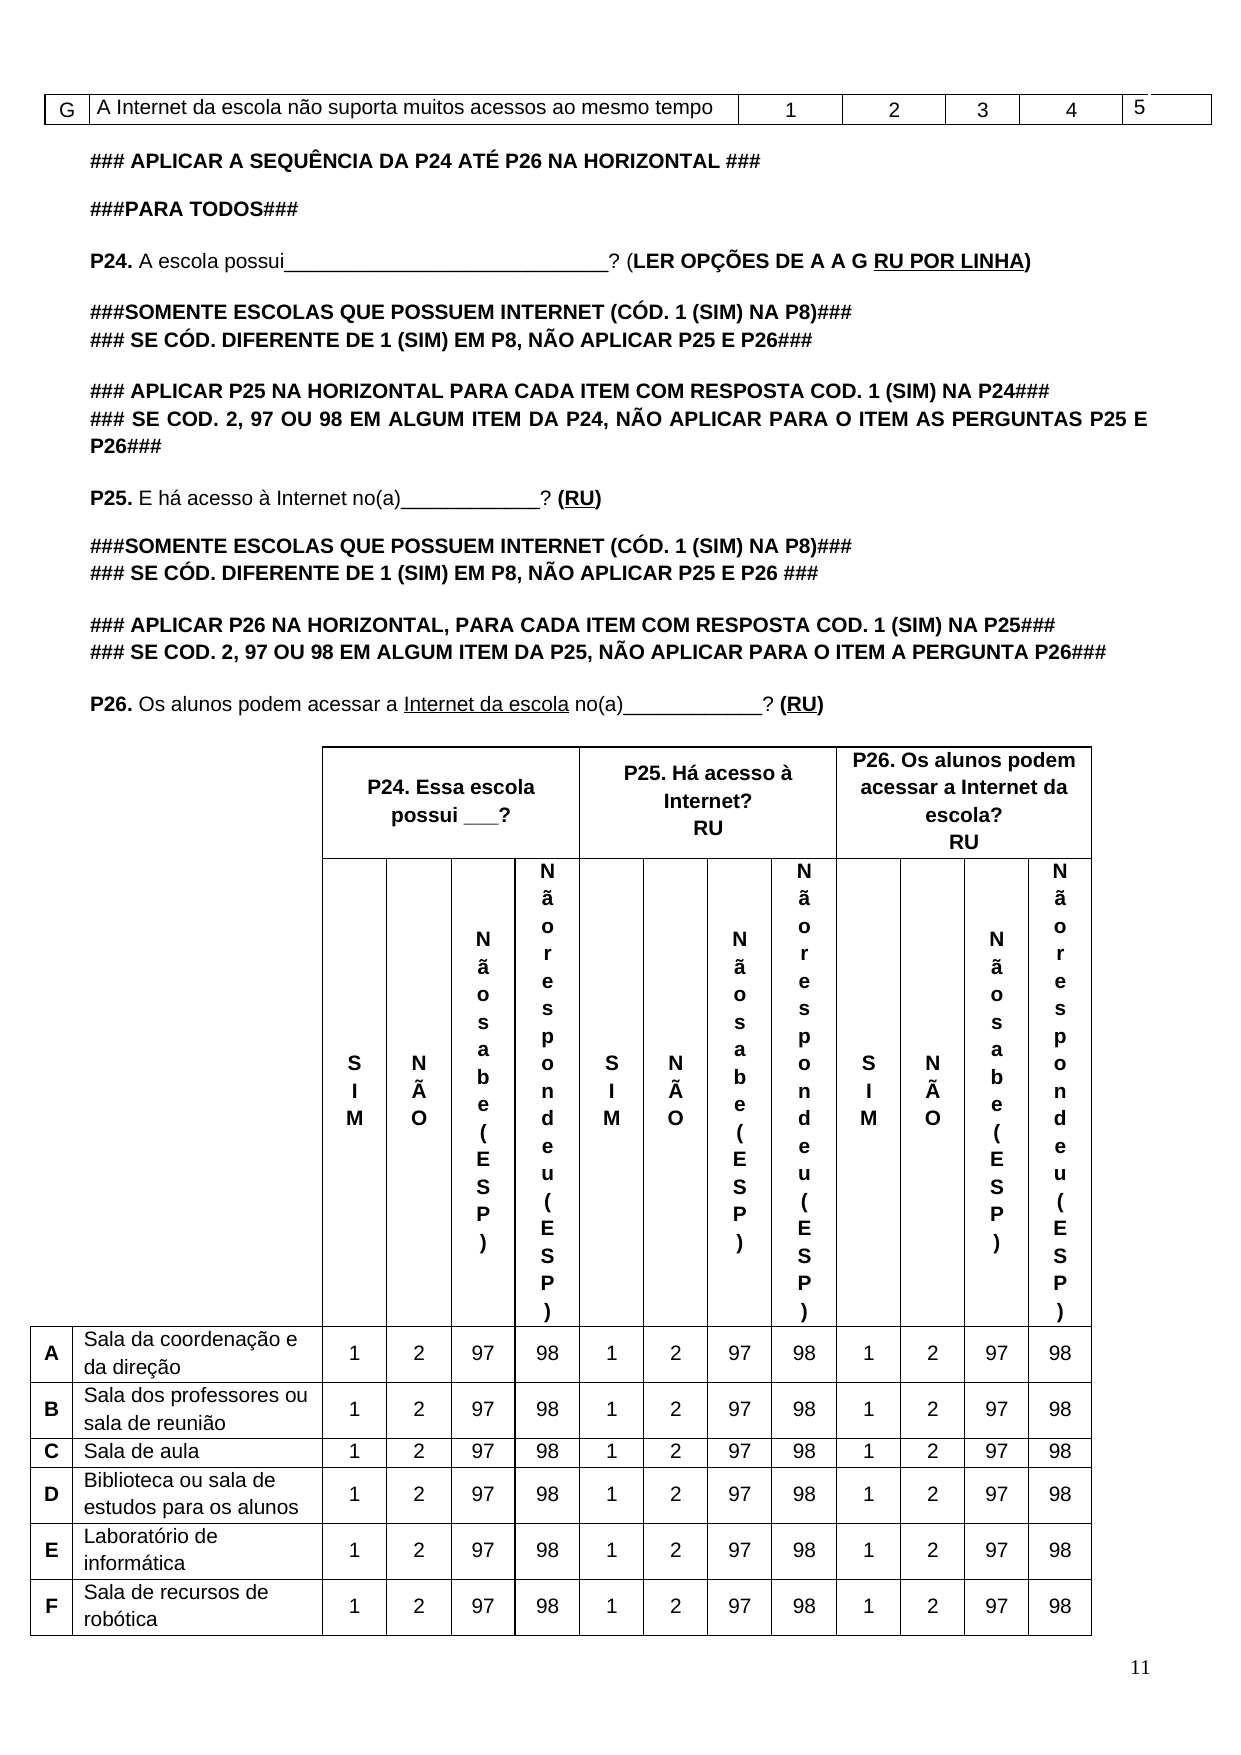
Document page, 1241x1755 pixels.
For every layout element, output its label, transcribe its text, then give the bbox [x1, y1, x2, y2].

table_cell 1 [323, 1383, 386, 1438]
text ### SE COD. 2, 97 OU 98 EM ALGUM ITEM DA P25, NÃO APLICAR PARA O ITEM A PERGUNTA P26### [90, 640, 1151, 664]
table_cell 1 [739, 95, 842, 124]
table_cell 1 [323, 1580, 386, 1635]
table_cell 97 [452, 1439, 514, 1467]
table_cell 1 [323, 1327, 386, 1382]
table_cell Sala dos professores ou sala de reunião [73, 1383, 322, 1438]
table_header [31, 746, 322, 1326]
table_cell 98 [1029, 1580, 1091, 1635]
table_cell 1 [580, 1383, 643, 1438]
table_cell Biblioteca ou sala de estudos para os alunos [73, 1468, 322, 1523]
table_cell 97 [965, 1468, 1028, 1523]
table_cell Não respondeu (ESP) [1029, 859, 1091, 1326]
table_cell 97 [708, 1383, 771, 1438]
table_cell NÃO [644, 859, 707, 1326]
table_cell D [31, 1468, 72, 1523]
table_cell 98 [772, 1383, 836, 1438]
table_cell 3 [946, 95, 1019, 124]
table_cell SIM [580, 859, 643, 1326]
table_cell A [31, 1327, 72, 1382]
text ###PARA TODOS### [90, 197, 1151, 221]
table_cell 97 [452, 1468, 514, 1523]
text ### SE CÓD. DIFERENTE DE 1 (SIM) EM P8, NÃO APLICAR P25 E P26### [90, 328, 1151, 352]
table_cell 1 [837, 1524, 900, 1579]
table_cell 97 [965, 1439, 1028, 1467]
table_cell 4 [1020, 95, 1122, 124]
table_cell 98 [516, 1383, 579, 1438]
table_cell 2 [387, 1524, 451, 1579]
table_cell 2 [901, 1439, 964, 1467]
table_cell 97 [965, 1327, 1028, 1382]
table_cell 97 [708, 1327, 771, 1382]
table_cell 98 [772, 1468, 836, 1523]
table_cell 2 [644, 1524, 707, 1579]
table_cell 97 [708, 1524, 771, 1579]
table_cell 1 [580, 1524, 643, 1579]
table_cell 1 [323, 1524, 386, 1579]
table_cell 98 [1029, 1383, 1091, 1438]
table_cell SIM [323, 859, 386, 1326]
table_cell 98 [516, 1468, 579, 1523]
table_cell NÃO [387, 859, 451, 1326]
text ### SE CÓD. DIFERENTE DE 1 (SIM) EM P8, NÃO APLICAR P25 E P26 ### [90, 561, 1151, 585]
table_cell 2 [387, 1439, 451, 1467]
table_cell 98 [772, 1439, 836, 1467]
table_cell 2 [387, 1327, 451, 1382]
table_cell 2 [843, 95, 945, 124]
table_cell 1 [580, 1327, 643, 1382]
table_cell 2 [387, 1468, 451, 1523]
table_cell 1 [323, 1468, 386, 1523]
table_cell 97 [965, 1580, 1028, 1635]
table_cell 1 [837, 1468, 900, 1523]
table_cell 2 [901, 1383, 964, 1438]
table_cell Não sabe (ESP) [965, 859, 1028, 1326]
text ### SE COD. 2, 97 OU 98 EM ALGUM ITEM DA P24, NÃO APLICAR PARA O ITEM AS PERGUNTAS P25 E P26### [90, 407, 1151, 458]
table_header P24. Essa escola possui ___? [323, 748, 579, 857]
table_cell 98 [1029, 1327, 1091, 1382]
table_cell Não respondeu (ESP) [516, 859, 579, 1326]
table_cell 2 [901, 1524, 964, 1579]
table_cell 98 [1029, 1439, 1091, 1467]
table_cell 97 [452, 1327, 514, 1382]
table_cell 97 [965, 1383, 1028, 1438]
table_cell C [31, 1439, 72, 1467]
table_cell 97 [708, 1580, 771, 1635]
table_cell Sala de recursos de robótica [73, 1580, 322, 1635]
table_cell 1 [837, 1580, 900, 1635]
table_cell Não respondeu (ESP) [772, 859, 836, 1326]
table_cell 2 [901, 1327, 964, 1382]
table_cell 98 [1029, 1524, 1091, 1579]
table_cell 2 [644, 1468, 707, 1523]
table_cell 98 [772, 1327, 836, 1382]
table_cell F [31, 1580, 72, 1635]
table_cell 2 [644, 1327, 707, 1382]
table_header P26. Os alunos podem acessar a Internet da escola? RU [837, 748, 1091, 857]
table_cell 97 [452, 1580, 514, 1635]
table_cell 1 [837, 1327, 900, 1382]
table_cell 97 [708, 1468, 771, 1523]
table_header P25. Há acesso à Internet? RU [580, 748, 836, 857]
text ### APLICAR A SEQUÊNCIA DA P24 ATÉ P26 NA HORIZONTAL ### [90, 149, 1151, 173]
table_cell 1 [837, 1439, 900, 1467]
table_cell A Internet da escola não suporta muitos acessos ao mesmo tempo [90, 95, 738, 124]
table_cell 97 [708, 1439, 771, 1467]
table_cell 2 [387, 1580, 451, 1635]
text ###SOMENTE ESCOLAS QUE POSSUEM INTERNET (CÓD. 1 (SIM) NA P8)### [90, 533, 1151, 557]
table_cell 1 [837, 1383, 900, 1438]
table_cell 2 [644, 1383, 707, 1438]
text P26. Os alunos podem acessar a Internet da escola no(a)____________? (RU) [90, 691, 1151, 715]
table_cell 98 [516, 1524, 579, 1579]
table_cell 98 [772, 1524, 836, 1579]
table_cell 98 [772, 1580, 836, 1635]
table_cell 97 [452, 1524, 514, 1579]
table_cell 2 [644, 1580, 707, 1635]
table_cell Não sabe (ESP) [452, 859, 514, 1326]
table_cell 2 [901, 1580, 964, 1635]
text ### APLICAR P26 NA HORIZONTAL, PARA CADA ITEM COM RESPOSTA COD. 1 (SIM) NA P25### [90, 612, 1151, 636]
table_cell 1 [323, 1439, 386, 1467]
table_cell 97 [452, 1383, 514, 1438]
table_cell 1 [580, 1439, 643, 1467]
table_cell G [46, 95, 89, 124]
text ###SOMENTE ESCOLAS QUE POSSUEM INTERNET (CÓD. 1 (SIM) NA P8)### [90, 300, 1151, 324]
table_cell 98 [516, 1327, 579, 1382]
table_cell 1 [580, 1468, 643, 1523]
table_cell Não sabe (ESP) [708, 859, 771, 1326]
text ### APLICAR P25 NA HORIZONTAL PARA CADA ITEM COM RESPOSTA COD. 1 (SIM) NA P24### [90, 379, 1151, 403]
table_cell 98 [516, 1439, 579, 1467]
table_cell SIM [837, 859, 900, 1326]
table_cell 2 [644, 1439, 707, 1467]
text P24. A escola possui____________________________? (LER OPÇÕES DE A A G RU POR LINHA) [90, 249, 1151, 273]
table_cell E [31, 1524, 72, 1579]
table_cell Sala de aula [73, 1439, 322, 1467]
table_cell 97 [965, 1524, 1028, 1579]
table_cell Sala da coordenação e da direção [73, 1327, 322, 1382]
table_cell 2 [387, 1383, 451, 1438]
table_cell 98 [516, 1580, 579, 1635]
table_cell NÃO [901, 859, 964, 1326]
table_cell Laboratório de informática [73, 1524, 322, 1579]
table_cell 2 [901, 1468, 964, 1523]
table_cell 98 [1029, 1468, 1091, 1523]
text P25. E há acesso à Internet no(a)____________? (RU) [90, 486, 1151, 509]
table_cell B [31, 1383, 72, 1438]
table_cell 1 [580, 1580, 643, 1635]
table_cell 5 [1123, 95, 1211, 124]
